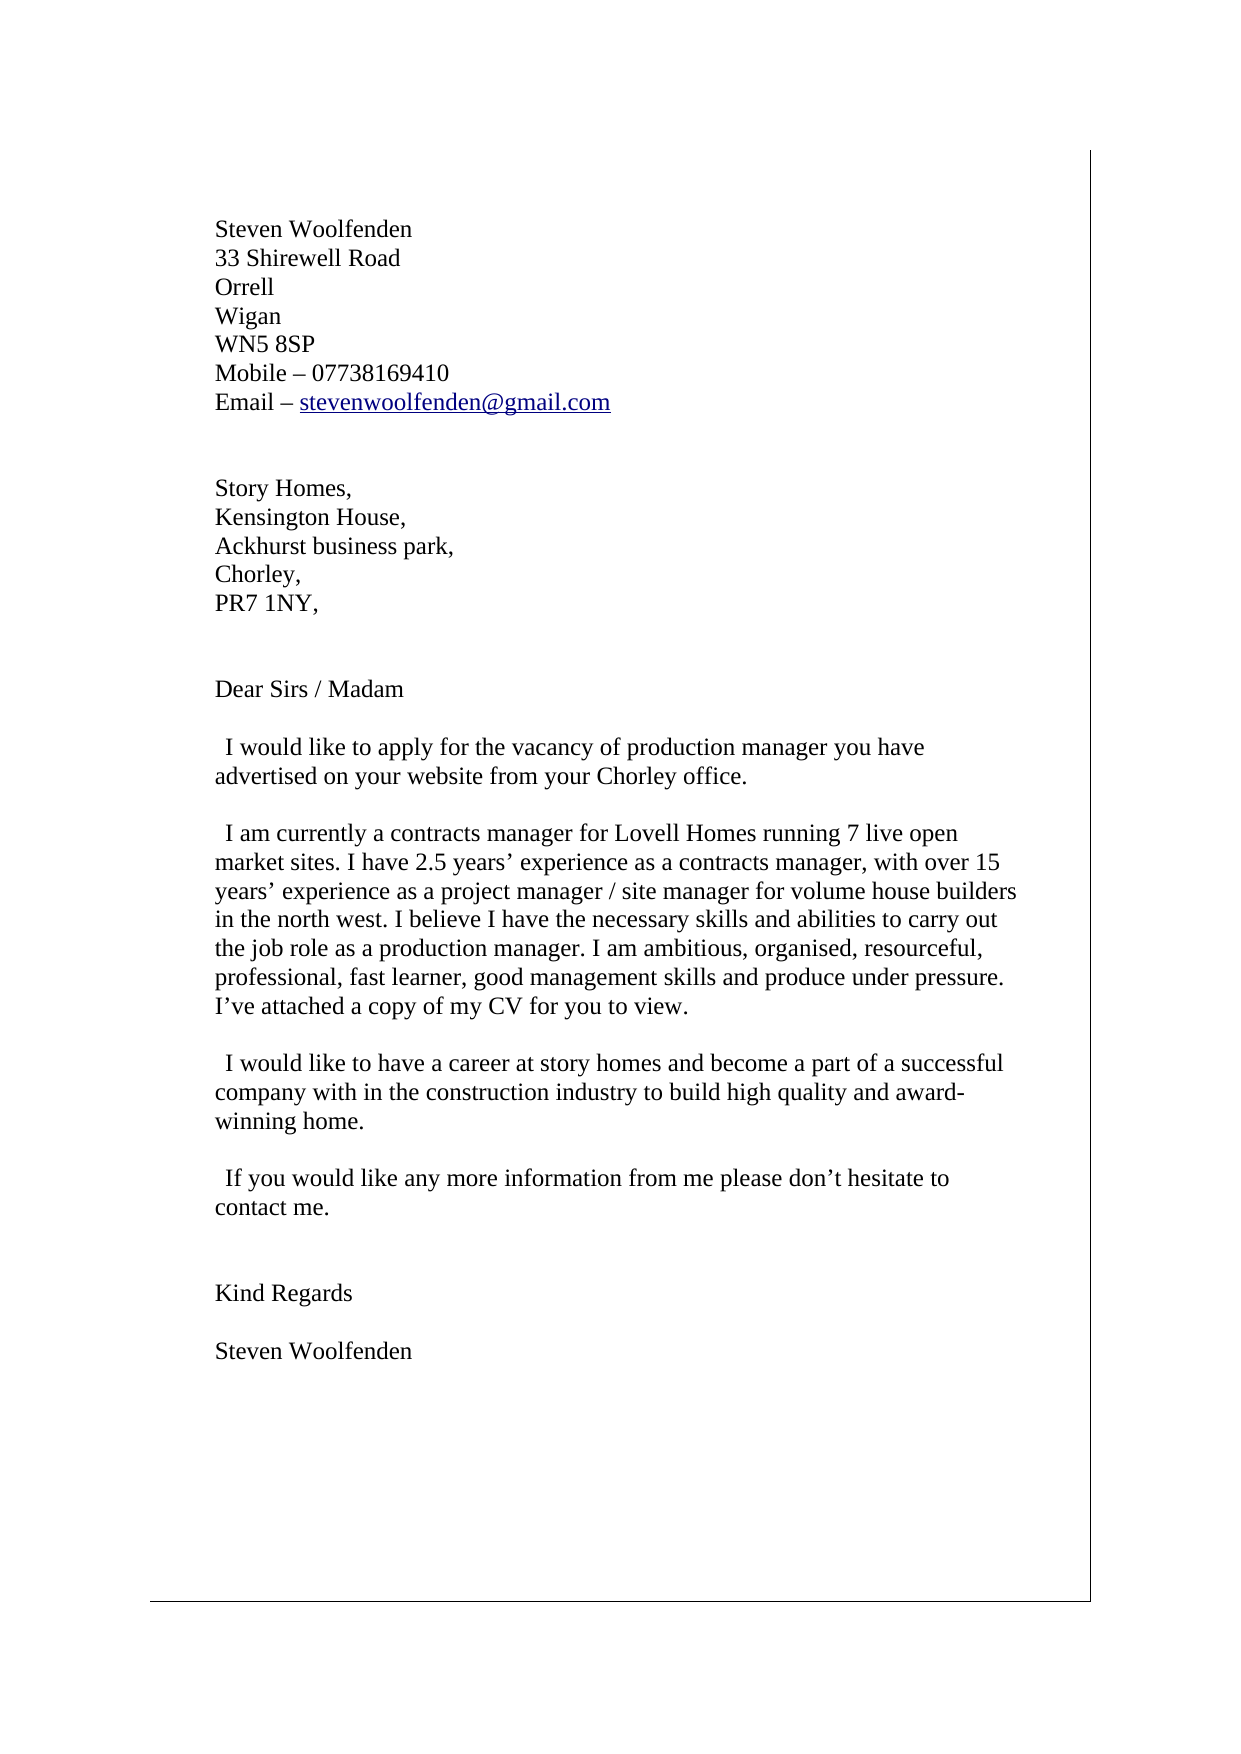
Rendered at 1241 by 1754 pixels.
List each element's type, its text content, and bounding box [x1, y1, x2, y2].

text 33 Shirewell Road [150, 243, 1090, 272]
text Kensington House, [150, 502, 1090, 531]
text Steven Woolfenden [150, 1336, 1090, 1364]
text Kind Regards [150, 1278, 1090, 1307]
text Dear Sirs / Madam [150, 674, 1090, 703]
text If you would like any more information from me please don’t hesitate to contact me. [150, 1163, 1090, 1221]
text Story Homes, [150, 473, 1090, 502]
text I am currently a contracts manager for Lovell Homes running 7 live open market sites. I have 2.5 years’ experience as a contracts manager, with over 15 years’ experience as a project manager / site manager for volume house builders in the north west. I believe I have the necessary skills and abilities to carry out the job role as a production manager. I am ambitious, organised, resourceful, professional, fast learner, good management skills and produce under pressure. I’ve attached a copy of my CV for you to view. [150, 818, 1090, 1019]
text Mobile – 07738169410 [150, 358, 1090, 387]
text Steven Woolfenden [150, 150, 1090, 243]
text I would like to have a career at story homes and become a part of a successful company with in the construction industry to build high quality and award-winning home. [150, 1048, 1090, 1134]
text PR7 1NY, [150, 588, 1090, 617]
text Email – stevenwoolfenden@gmail.com [150, 387, 1090, 416]
text Wigan [150, 301, 1090, 329]
text Ackhurst business park, [150, 531, 1090, 559]
text I would like to apply for the vacancy of production manager you have advertised on your website from your Chorley office. [150, 732, 1090, 789]
text Orrell [150, 272, 1090, 301]
text WN5 8SP [150, 329, 1090, 358]
text Chorley, [150, 559, 1090, 588]
